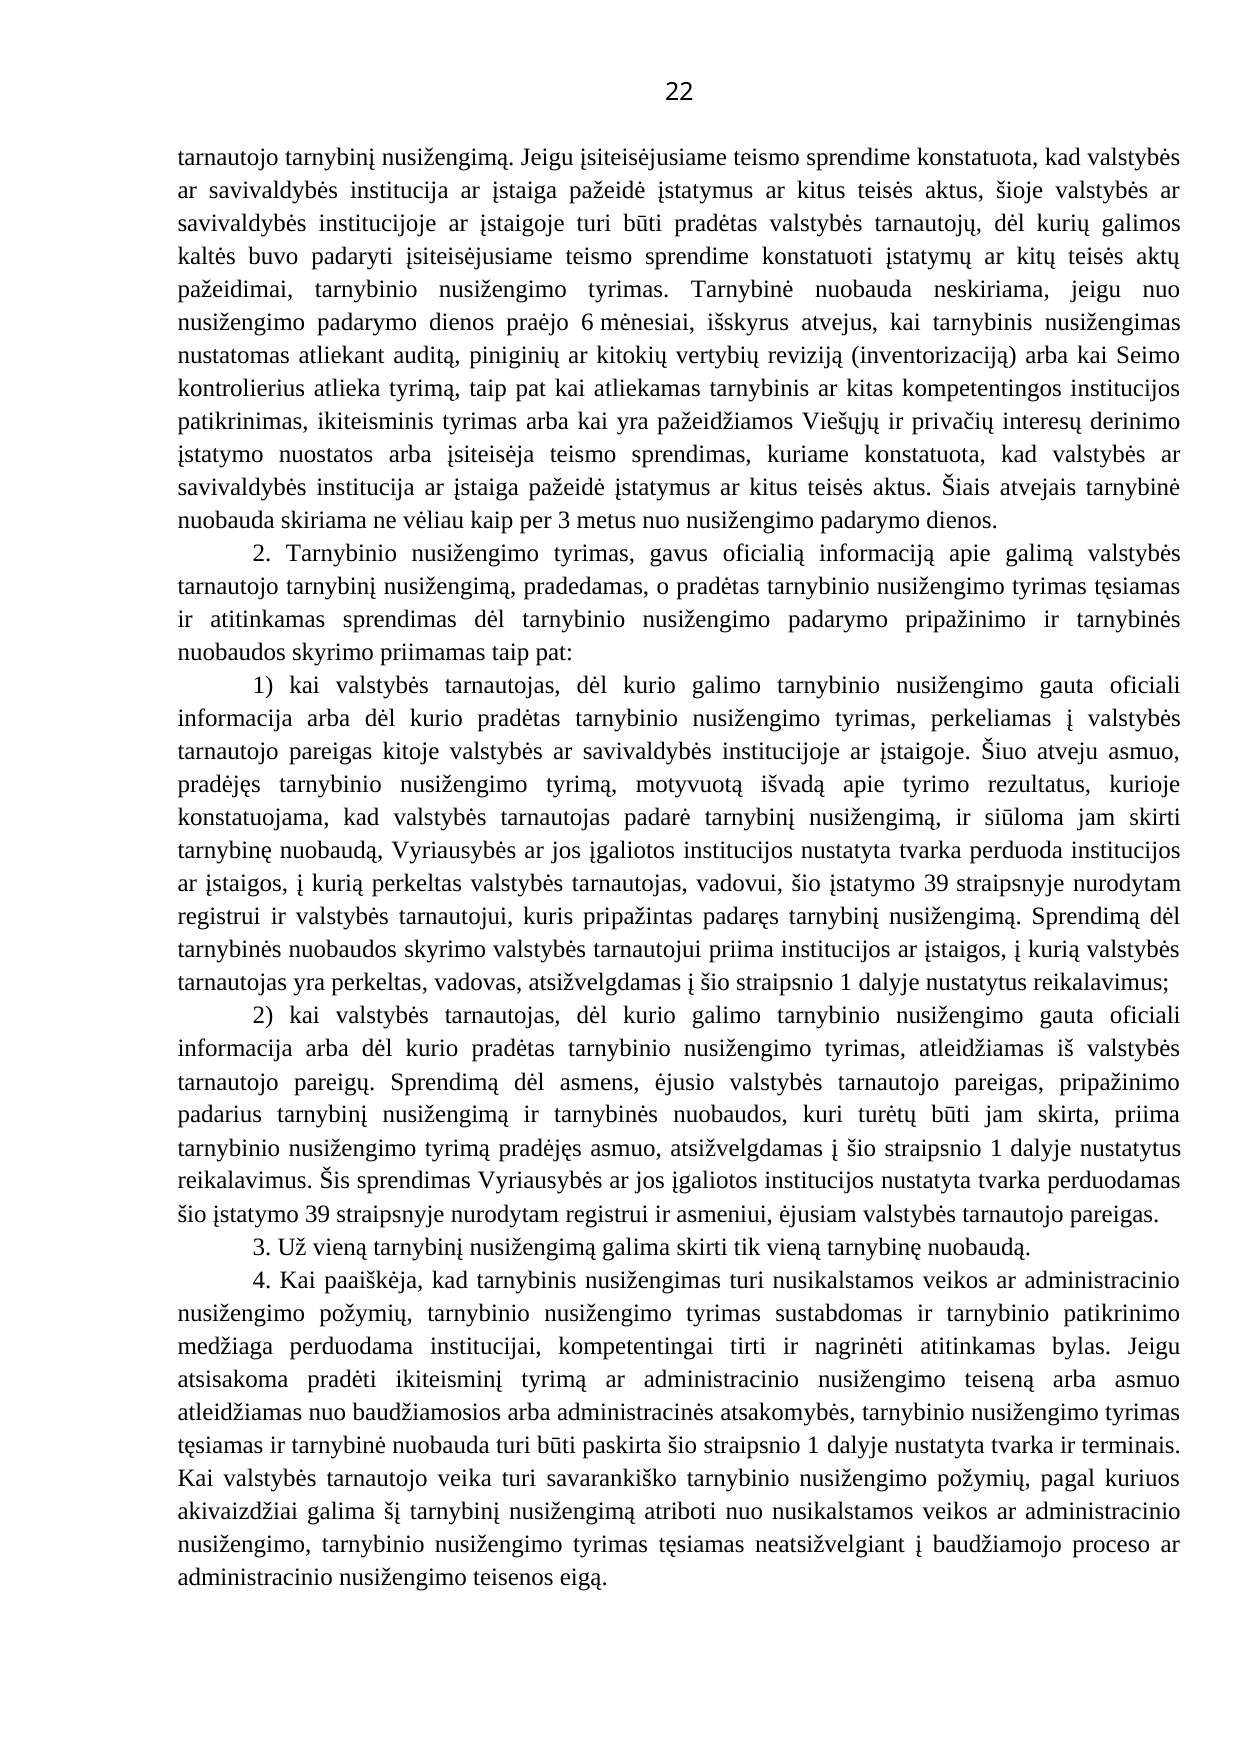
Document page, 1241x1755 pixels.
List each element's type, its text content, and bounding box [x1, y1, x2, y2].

text 2. Tarnybinio nusižengimo tyrimas, gavus oficialią informaciją apie galimą valstybės tarnautojo tarnybinį nusižengimą, pradedamas, o pradėtas tarnybinio nusižengimo tyrimas tęsiamas ir atitinkamas sprendimas dėl tarnybinio nusižengimo padarymo pripažinimo ir tarnybinės nuobaudos skyrimo priimamas taip pat: [177, 538, 1181, 666]
text 4. Kai paaiškėja, kad tarnybinis nusižengimas turi nusikalstamos veikos ar administracinio nusižengimo požymių, tarnybinio nusižengimo tyrimas sustabdomas ir tarnybinio patikrinimo medžiaga perduodama institucijai, kompetentingai tirti ir nagrinėti atitinkamas bylas. Jeigu atsisakoma pradėti ikiteisminį tyrimą ar administracinio nusižengimo teiseną arba asmuo atleidžiamas nuo baudžiamosios arba administracinės atsakomybės, tarnybinio nusižengimo tyrimas tęsiamas ir tarnybinė nuobauda turi būti paskirta šio straipsnio 1 dalyje nustatyta tvarka ir terminais. Kai valstybės tarnautojo veika turi savarankiško tarnybinio nusižengimo požymių, pagal kuriuos akivaizdžiai galima šį tarnybinį nusižengimą atriboti nuo nusikalstamos veikos ar administracinio nusižengimo, tarnybinio nusižengimo tyrimas tęsiamas neatsižvelgiant į baudžiamojo proceso ar administracinio nusižengimo teisenos eigą. [177, 1265, 1181, 1591]
text 1) kai valstybės tarnautojas, dėl kurio galimo tarnybinio nusižengimo gauta oficiali informacija arba dėl kurio pradėtas tarnybinio nusižengimo tyrimas, perkeliamas į valstybės tarnautojo pareigas kitoje valstybės ar savivaldybės institucijoje ar įstaigoje. Šiuo atveju asmuo, pradėjęs tarnybinio nusižengimo tyrimą, motyvuotą išvadą apie tyrimo rezultatus, kurioje konstatuojama, kad valstybės tarnautojas padarė tarnybinį nusižengimą, ir siūloma jam skirti tarnybinę nuobaudą, Vyriausybės ar jos įgaliotos institucijos nustatyta tvarka perduoda institucijos ar įstaigos, į kurią perkeltas valstybės tarnautojas, vadovui, šio įstatymo 39 straipsnyje nurodytam registrui ir valstybės tarnautojui, kuris pripažintas padaręs tarnybinį nusižengimą. Sprendimą dėl tarnybinės nuobaudos skyrimo valstybės tarnautojui priima institucijos ar įstaigos, į kurią valstybės tarnautojas yra perkeltas, vadovas, atsižvelgdamas į šio straipsnio 1 dalyje nustatytus reikalavimus; [177, 670, 1181, 996]
text 2) kai valstybės tarnautojas, dėl kurio galimo tarnybinio nusižengimo gauta oficiali informacija arba dėl kurio pradėtas tarnybinio nusižengimo tyrimas, atleidžiamas iš valstybės tarnautojo pareigų. Sprendimą dėl asmens, ėjusio valstybės tarnautojo pareigas, pripažinimo padarius tarnybinį nusižengimą ir tarnybinės nuobaudos, kuri turėtų būti jam skirta, priima tarnybinio nusižengimo tyrimą pradėjęs asmuo, atsižvelgdamas į šio straipsnio 1 dalyje nustatytus reikalavimus. Šis sprendimas Vyriausybės ar jos įgaliotos institucijos nustatyta tvarka perduodamas šio įstatymo 39 straipsnyje nurodytam registrui ir asmeniui, ėjusiam valstybės tarnautojo pareigas. [177, 1001, 1181, 1227]
text 3. Už vieną tarnybinį nusižengimą galima skirti tik vieną tarnybinę nuobaudą. [177, 1232, 1181, 1260]
text tarnautojo tarnybinį nusižengimą. Jeigu įsiteisėjusiame teismo sprendime konstatuota, kad valstybės ar savivaldybės institucija ar įstaiga pažeidė įstatymus ar kitus teisės aktus, šioje valstybės ar savivaldybės institucijoje ar įstaigoje turi būti pradėtas valstybės tarnautojų, dėl kurių galimos kaltės buvo padaryti įsiteisėjusiame teismo sprendime konstatuoti įstatymų ar kitų teisės aktų pažeidimai, tarnybinio nusižengimo tyrimas. Tarnybinė nuobauda neskiriama, jeigu nuo nusižengimo padarymo dienos praėjo 6 mėnesiai, išskyrus atvejus, kai tarnybinis nusižengimas nustatomas atliekant auditą, piniginių ar kitokių vertybių reviziją (inventorizaciją) arba kai Seimo kontrolierius atlieka tyrimą, taip pat kai atliekamas tarnybinis ar kitas kompetentingos institucijos patikrinimas, ikiteisminis tyrimas arba kai yra pažeidžiamos Viešųjų ir privačių interesų derinimo įstatymo nuostatos arba įsiteisėja teismo sprendimas, kuriame konstatuota, kad valstybės ar savivaldybės institucija ar įstaiga pažeidė įstatymus ar kitus teisės aktus. Šiais atvejais tarnybinė nuobauda skiriama ne vėliau kaip per 3 metus nuo nusižengimo padarymo dienos. [177, 142, 1181, 534]
